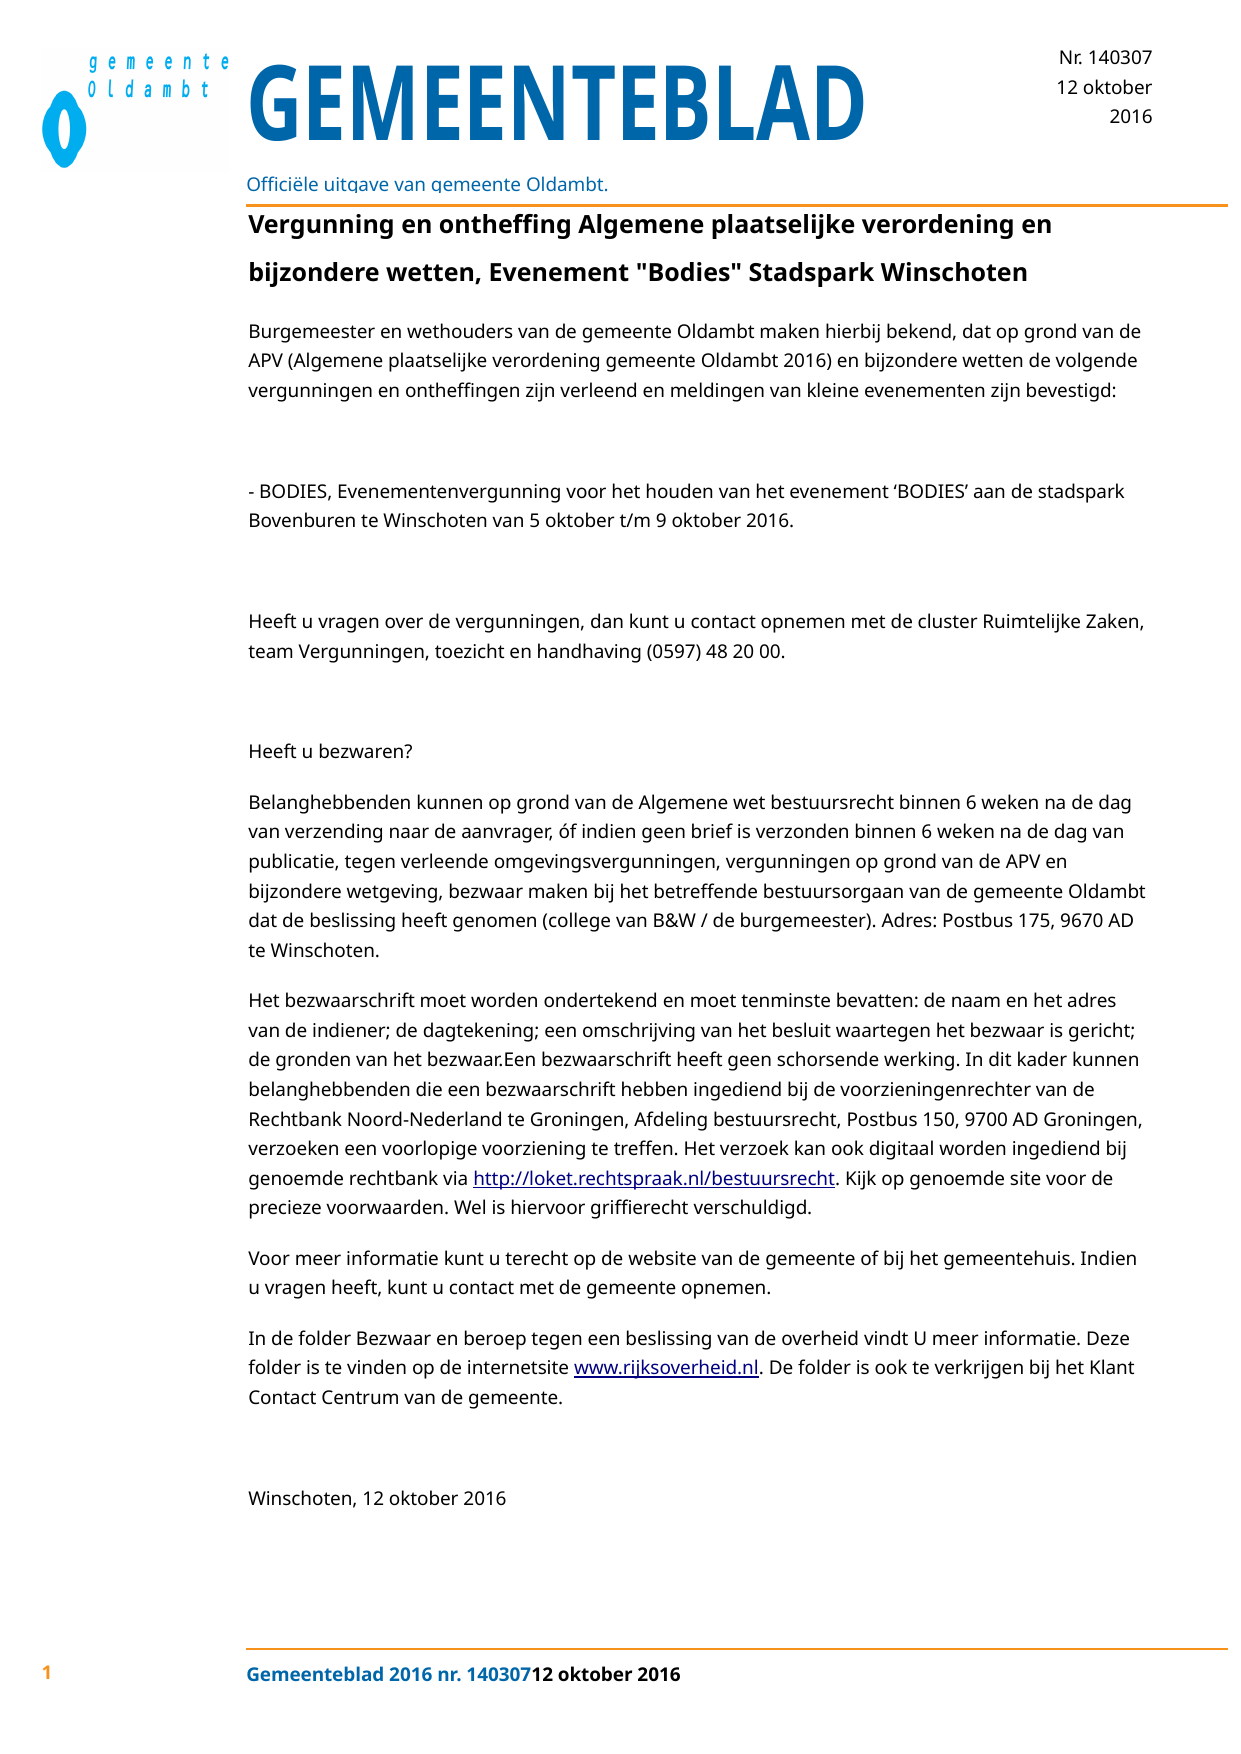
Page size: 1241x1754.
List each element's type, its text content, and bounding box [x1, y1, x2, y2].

text Winschoten, 12 oktober 2016 [248, 1485, 1152, 1511]
picture [41, 47, 231, 172]
text Heeft u bezwaren? [248, 739, 1152, 764]
text - BODIES, Evenementenvergunning voor het houden van het evenement ‘BODIES’ aan de stadspark Bovenburen te Winschoten van 5 oktober t/m 9 oktober 2016. [248, 478, 1152, 533]
text Burgemeester en wethouders van de gemeente Oldambt maken hierbij bekend, dat op grond van de APV (Algemene plaatselijke verordening gemeente Oldambt 2016) en bijzondere wetten de volgende vergunningen en ontheffingen zijn verleend en meldingen van kleine evenementen zijn bevestigd: [248, 318, 1152, 403]
text Heeft u vragen over de vergunningen, dan kunt u contact opnemen met de cluster Ruimtelijke Zaken, team Vergunningen, toezicht en handhaving (0597) 48 20 00. [248, 608, 1152, 664]
text Vergunning en ontheffing Algemene plaatselijke verordening en bijzondere wetten, Evenement "Bodies" Stadspark Winschoten [248, 207, 1152, 288]
text In de folder Bezwaar en beroep tegen een beslissing van de overheid vindt U meer informatie. Deze folder is te vinden op de internetsite www.rijksoverheid.nl. De folder is ook te verkrijgen bij het Klant Contact Centrum van de gemeente. [248, 1325, 1152, 1410]
text Het bezwaarschrift moet worden ondertekend en moet tenminste bevatten: de naam en het adres van de indiener; de dagtekening; een omschrijving van het besluit waartegen het bezwaar is gericht; de gronden van het bezwaar.Een bezwaarschrift heeft geen schorsende werking. In dit kader kunnen belanghebbenden die een bezwaarschrift hebben ingediend bij de voorzieningenrechter van de Rechtbank Noord-Nederland te Groningen, Afdeling bestuursrecht, Postbus 150, 9700 AD Groningen, verzoeken een voorlopige voorziening te treffen. Het verzoek kan ook digitaal worden ingediend bij genoemde rechtbank via http://loket.rechtspraak.nl/bestuursrecht. Kijk op genoemde site voor de precieze voorwaarden. Wel is hiervoor griffierecht verschuldigd. [248, 987, 1152, 1220]
text Voor meer informatie kunt u terecht op de website van de gemeente of bij het gemeentehuis. Indien u vragen heeft, kunt u contact met de gemeente opnemen. [248, 1245, 1152, 1300]
text Belanghebbenden kunnen op grond van de Algemene wet bestuursrecht binnen 6 weken na de dag van verzending naar de aanvrager, óf indien geen brief is verzonden binnen 6 weken na de dag van publicatie, tegen verleende omgevingsvergunningen, vergunningen op grond van de APV en bijzondere wetgeving, bezwaar maken bij het betreffende bestuursorgaan van de gemeente Oldambt dat de beslissing heeft genomen (college van B&W / de burgemeester). Adres: Postbus 175, 9670 AD te Winschoten. [248, 789, 1152, 963]
